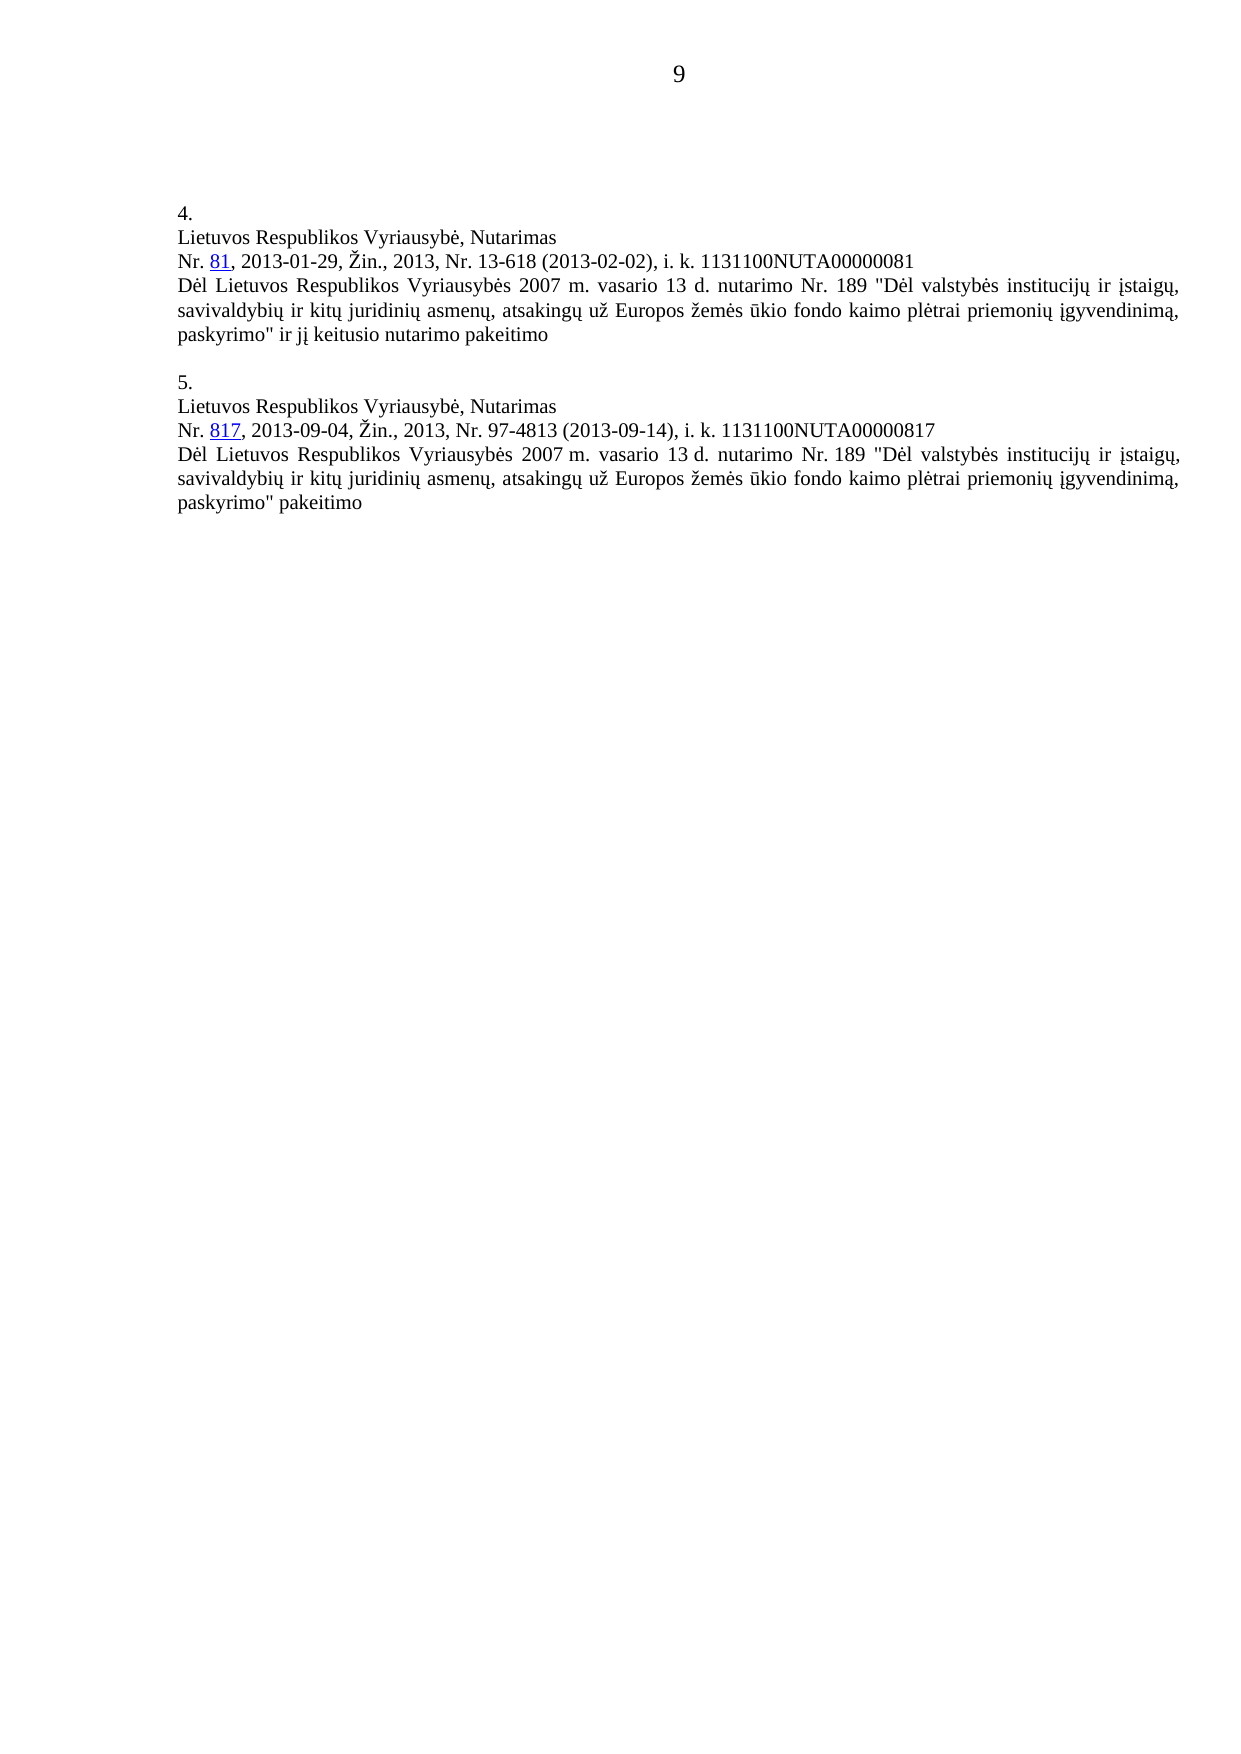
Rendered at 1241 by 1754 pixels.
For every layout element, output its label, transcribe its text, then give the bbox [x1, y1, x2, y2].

text Dėl Lietuvos Respublikos Vyriausybės 2007 m. vasario 13 d. nutarimo Nr. 189 "Dėl valstybės institucijų ir įstaigų, savivaldybių ir kitų juridinių asmenų, atsakingų už Europos žemės ūkio fondo kaimo plėtrai priemonių įgyvendinimą, paskyrimo" pakeitimo [177, 442, 1181, 514]
text Dėl Lietuvos Respublikos Vyriausybės 2007 m. vasario 13 d. nutarimo Nr. 189 "Dėl valstybės institucijų ir įstaigų, savivaldybių ir kitų juridinių asmenų, atsakingų už Europos žemės ūkio fondo kaimo plėtrai priemonių įgyvendinimą, paskyrimo" ir jį keitusio nutarimo pakeitimo [177, 273, 1181, 346]
text Lietuvos Respublikos Vyriausybė, Nutarimas [177, 394, 1181, 418]
text 4. [177, 201, 1181, 225]
text Nr. 81, 2013-01-29, Žin., 2013, Nr. 13-618 (2013-02-02), i. k. 1131100NUTA00000081 [177, 249, 1181, 273]
text 5. [177, 370, 1181, 394]
text Lietuvos Respublikos Vyriausybė, Nutarimas [177, 225, 1181, 249]
text Nr. 817, 2013-09-04, Žin., 2013, Nr. 97-4813 (2013-09-14), i. k. 1131100NUTA00000817 [177, 418, 1181, 442]
